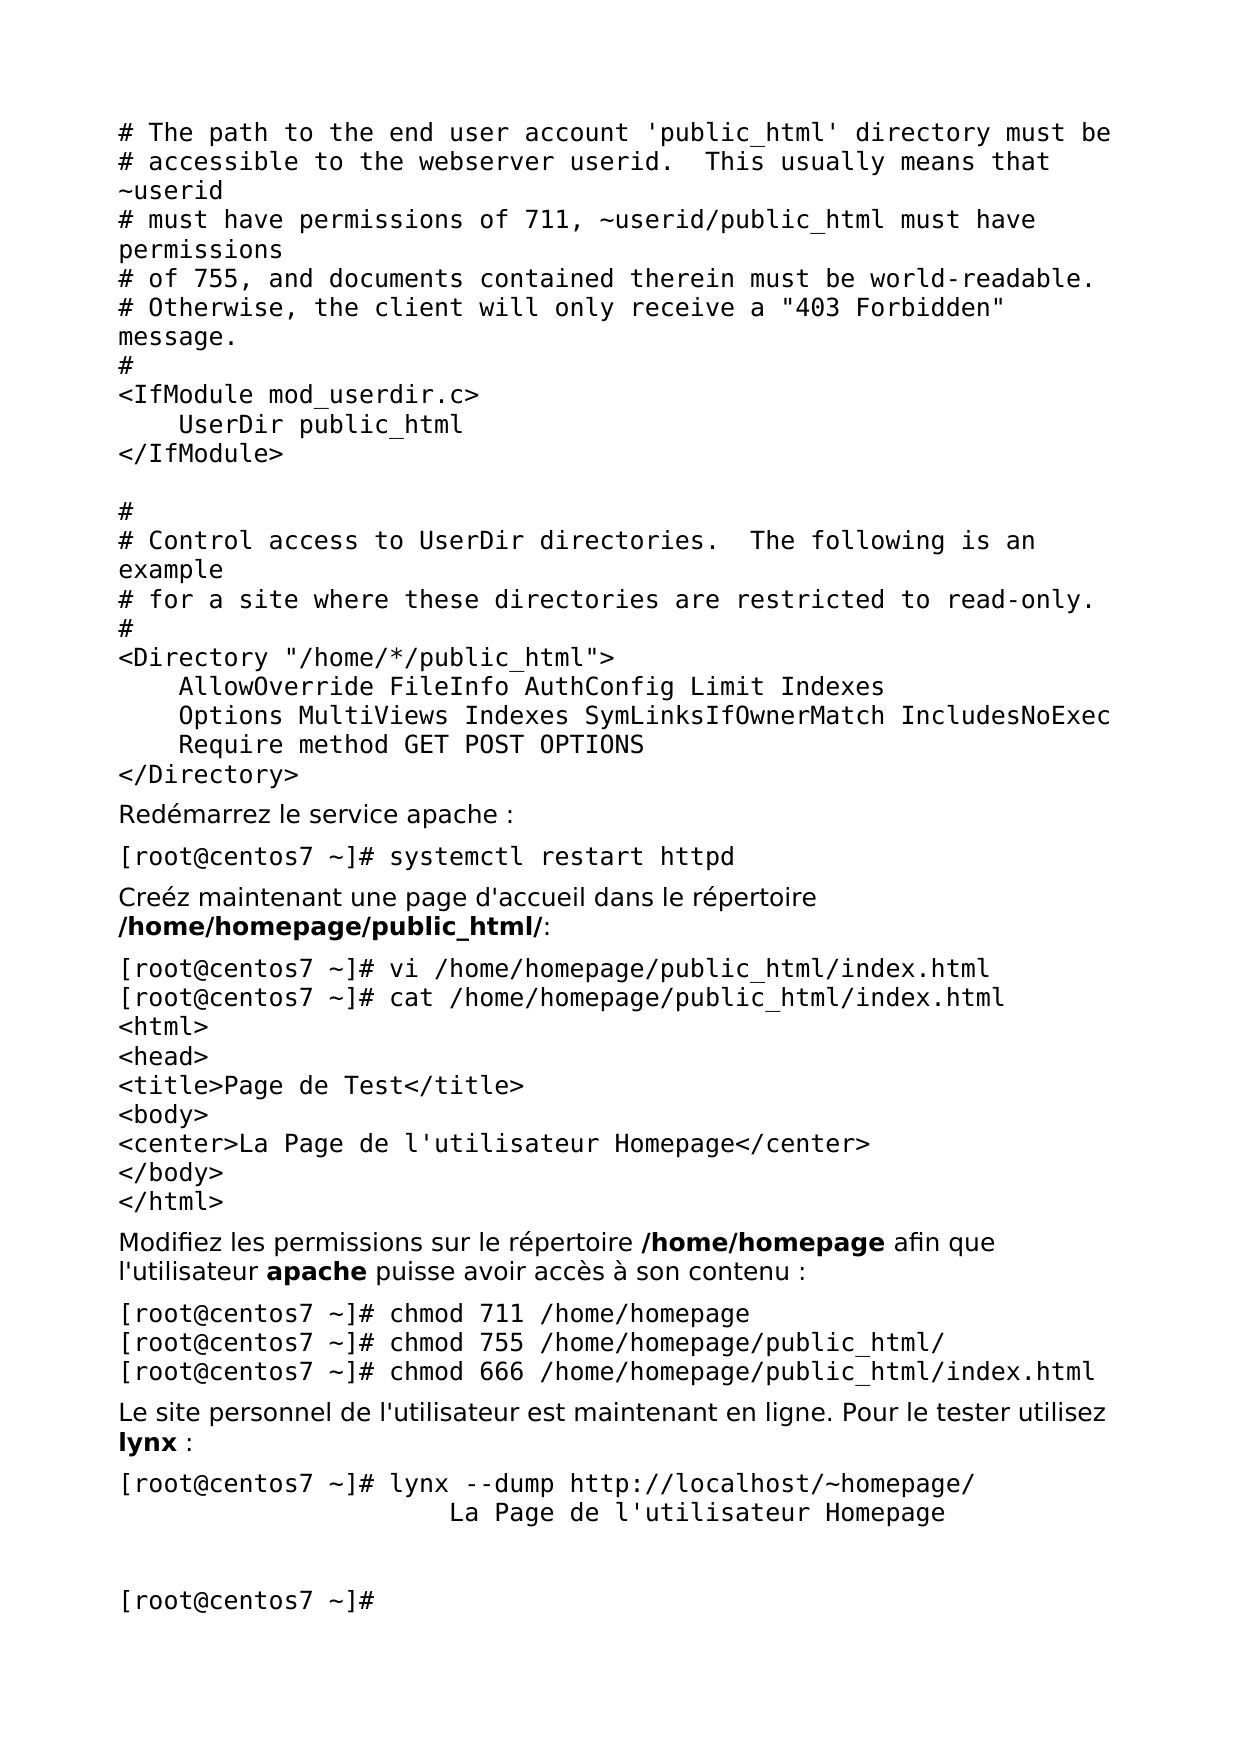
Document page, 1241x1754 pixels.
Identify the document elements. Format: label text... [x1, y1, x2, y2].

text [root@centos7 ~]# lynx --dump http://localhost/~homepage/ La Page de l'utilisateur Homepage [root@centos7 ~]# [118, 1469, 1122, 1615]
text [root@centos7 ~]# systemctl restart httpd [118, 842, 1122, 872]
text Creéz maintenant une page d'accueil dans le répertoire /home/homepage/public_html/: [118, 883, 1122, 942]
text # The path to the end user account 'public_html' directory must be # accessible to the webserver userid. This usually means that ~userid # must have permissions of 711, ~userid/public_html must have permissions # of 755, and documents contained therein must be world-readable. # Otherwise, the client will only receive a "403 Forbidden" message. # <IfModule mod_userdir.c> UserDir public_html </IfModule> # # Control access to UserDir directories. The following is an example # for a site where these directories are restricted to read-only. # <Directory "/home/*/public_html"> AllowOverride FileInfo AuthConfig Limit Indexes Options MultiViews Indexes SymLinksIfOwnerMatch IncludesNoExec Require method GET POST OPTIONS </Directory> [118, 118, 1122, 789]
text Modifiez les permissions sur le répertoire /home/homepage afin que l'utilisateur apache puisse avoir accès à son contenu : [118, 1228, 1122, 1287]
text [root@centos7 ~]# vi /home/homepage/public_html/index.html [root@centos7 ~]# cat /home/homepage/public_html/index.html <html> <head> <title>Page de Test</title> <body> <center>La Page de l'utilisateur Homepage</center> </body> </html> [118, 954, 1122, 1217]
text [root@centos7 ~]# chmod 711 /home/homepage [root@centos7 ~]# chmod 755 /home/homepage/public_html/ [root@centos7 ~]# chmod 666 /home/homepage/public_html/index.html [118, 1299, 1122, 1387]
text Le site personnel de l'utilisateur est maintenant en ligne. Pour le tester utilisez lynx : [118, 1398, 1122, 1457]
text Redémarrez le service apache : [118, 801, 1122, 830]
